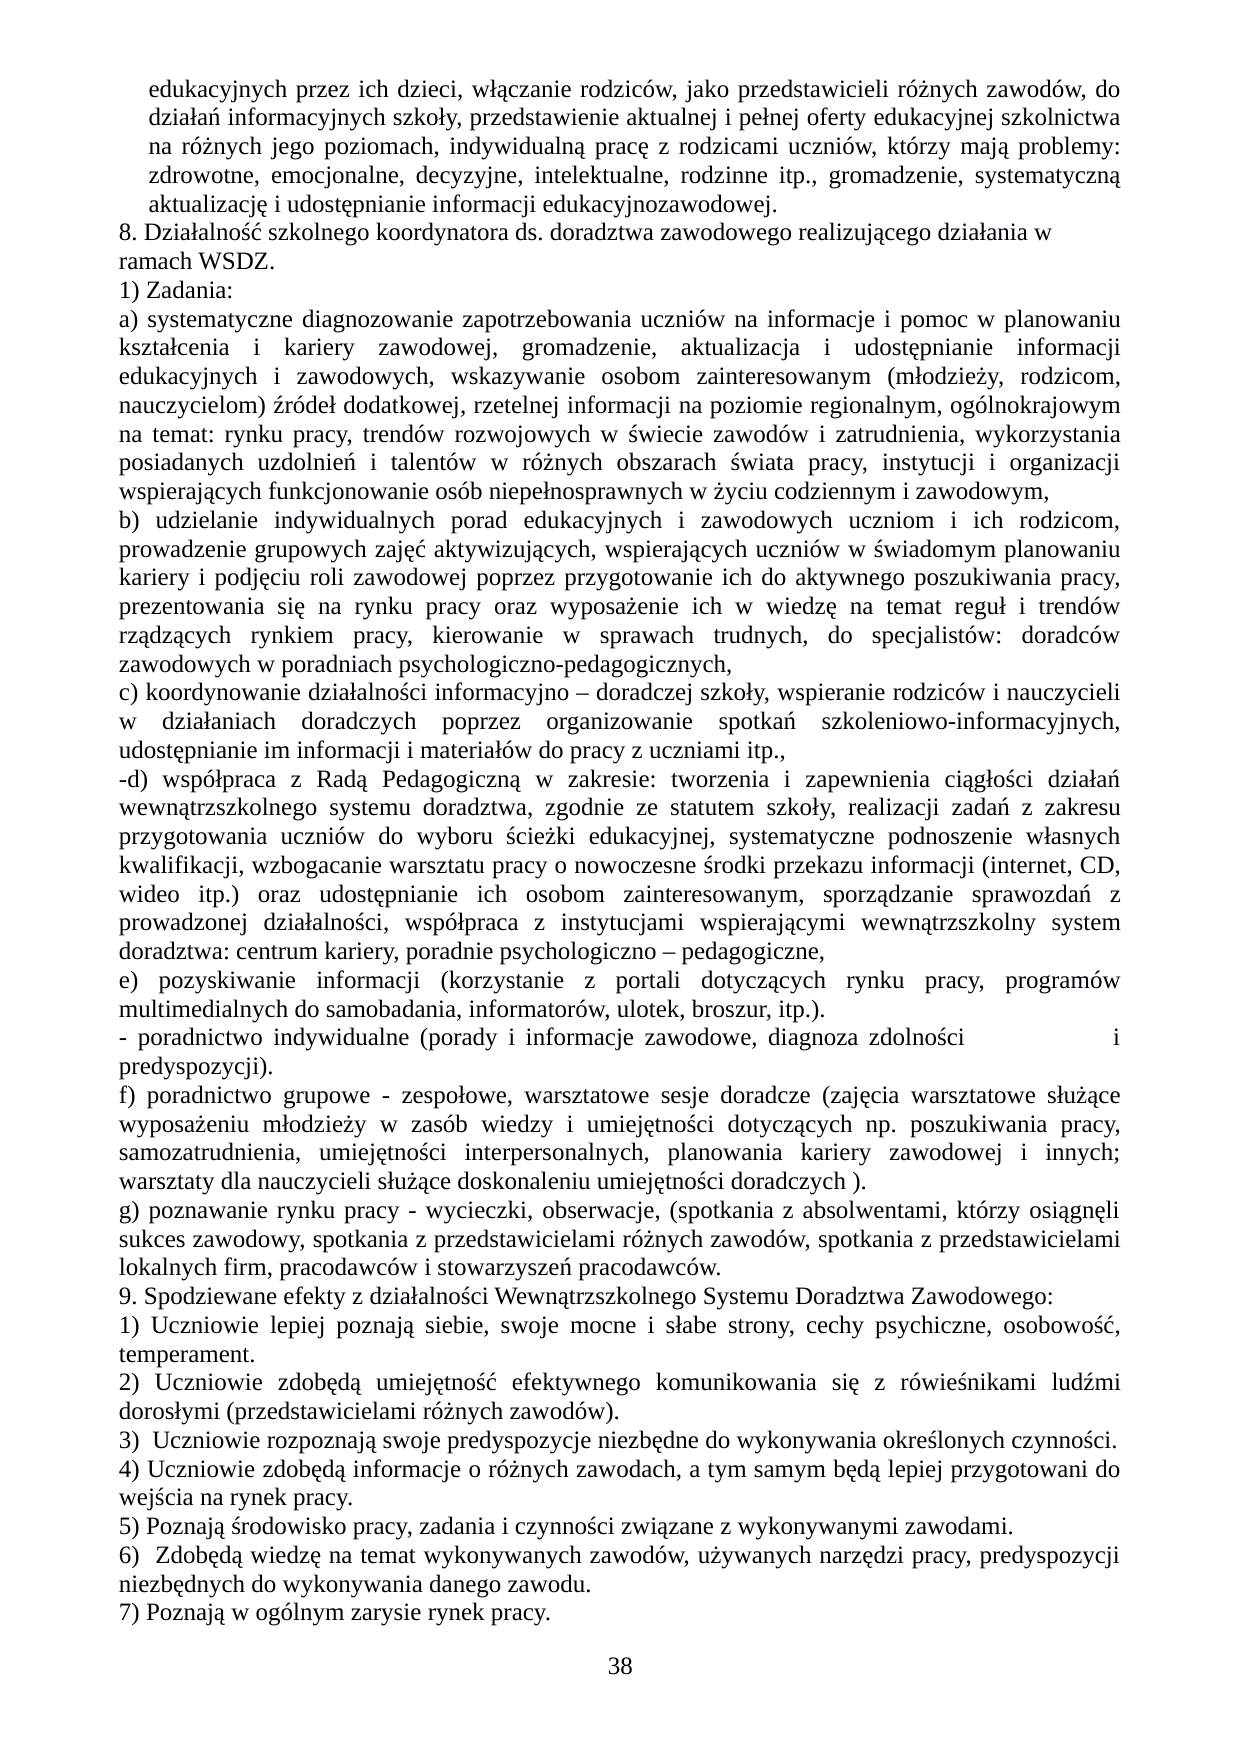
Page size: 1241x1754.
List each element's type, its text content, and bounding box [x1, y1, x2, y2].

text e) pozyskiwanie informacji (korzystanie z portali dotyczących rynku pracy, programów multimedialnych do samobadania, informatorów, ulotek, broszur, itp.). [119, 965, 1121, 1022]
text 4) Uczniowie zdobędą informacje o różnych zawodach, a tym samym będą lepiej przygotowani do wejścia na rynek pracy. [119, 1454, 1121, 1511]
text 3) Uczniowie rozpoznają swoje predyspozycje niezbędne do wykonywania określonych czynności. [119, 1425, 1121, 1454]
text 1) Zadania: [119, 275, 1121, 304]
text c) koordynowanie działalności informacyjno – doradczej szkoły, wspieranie rodziców i nauczycieli w działaniach doradczych poprzez organizowanie spotkań szkoleniowo-informacyjnych, udostępnianie im informacji i materiałów do pracy z uczniami itp., [119, 677, 1121, 764]
text g) poznawanie rynku pracy - wycieczki, obserwacje, (spotkania z absolwentami, którzy osiągnęli sukces zawodowy, spotkania z przedstawicielami różnych zawodów, spotkania z przedstawicielami lokalnych firm, pracodawców i stowarzyszeń pracodawców. [119, 1195, 1121, 1281]
text f) poradnictwo grupowe - zespołowe, warsztatowe sesje doradcze (zajęcia warsztatowe służące wyposażeniu młodzieży w zasób wiedzy i umiejętności dotyczących np. poszukiwania pracy, samozatrudnienia, umiejętności interpersonalnych, planowania kariery zawodowej i innych; warsztaty dla nauczycieli służące doskonaleniu umiejętności doradczych ). [119, 1080, 1121, 1195]
text b) udzielanie indywidualnych porad edukacyjnych i zawodowych uczniom i ich rodzicom, prowadzenie grupowych zajęć aktywizujących, wspierających uczniów w świadomym planowaniu kariery i podjęciu roli zawodowej poprzez przygotowanie ich do aktywnego poszukiwania pracy, prezentowania się na rynku pracy oraz wyposażenie ich w wiedzę na temat reguł i trendów rządzących rynkiem pracy, kierowanie w sprawach trudnych, do specjalistów: doradców zawodowych w poradniach psychologiczno-pedagogicznych, [119, 505, 1121, 677]
text 9. Spodziewane efekty z działalności Wewnątrzszkolnego Systemu Doradztwa Zawodowego: [119, 1281, 1121, 1310]
text 1) Uczniowie lepiej poznają siebie, swoje mocne i słabe strony, cechy psychiczne, osobowość, temperament. [119, 1310, 1121, 1367]
text 7) Poznają w ogólnym zarysie rynek pracy. [119, 1597, 1121, 1626]
text edukacyjnych przez ich dzieci, włączanie rodziców, jako przedstawicieli różnych zawodów, do działań informacyjnych szkoły, przedstawienie aktualnej i pełnej oferty edukacyjnej szkolnictwa na różnych jego poziomach, indywidualną pracę z rodzicami uczniów, którzy mają problemy: zdrowotne, emocjonalne, decyzyjne, intelektualne, rodzinne itp., gromadzenie, systematyczną aktualizację i udostępnianie informacji edukacyjnozawodowej. [119, 74, 1121, 217]
text 2) Uczniowie zdobędą umiejętność efektywnego komunikowania się z rówieśnikami ludźmi dorosłymi (przedstawicielami różnych zawodów). [119, 1367, 1121, 1425]
text a) systematyczne diagnozowanie zapotrzebowania uczniów na informacje i pomoc w planowaniu kształcenia i kariery zawodowej, gromadzenie, aktualizacja i udostępnianie informacji edukacyjnych i zawodowych, wskazywanie osobom zainteresowanym (młodzieży, rodzicom, nauczycielom) źródeł dodatkowej, rzetelnej informacji na poziomie regionalnym, ogólnokrajowym na temat: rynku pracy, trendów rozwojowych w świecie zawodów i zatrudnienia, wykorzystania posiadanych uzdolnień i talentów w różnych obszarach świata pracy, instytucji i organizacji wspierających funkcjonowanie osób niepełnosprawnych w życiu codziennym i zawodowym, [119, 304, 1121, 505]
text -d) współpraca z Radą Pedagogiczną w zakresie: tworzenia i zapewnienia ciągłości działań wewnątrzszkolnego systemu doradztwa, zgodnie ze statutem szkoły, realizacji zadań z zakresu przygotowania uczniów do wyboru ścieżki edukacyjnej, systematyczne podnoszenie własnych kwalifikacji, wzbogacanie warsztatu pracy o nowoczesne środki przekazu informacji (internet, CD, wideo itp.) oraz udostępnianie ich osobom zainteresowanym, sporządzanie sprawozdań z prowadzonej działalności, współpraca z instytucjami wspierającymi wewnątrzszkolny system doradztwa: centrum kariery, poradnie psychologiczno – pedagogiczne, [119, 764, 1121, 965]
text 5) Poznają środowisko pracy, zadania i czynności związane z wykonywanymi zawodami. [119, 1511, 1121, 1540]
text 6) Zdobędą wiedzę na temat wykonywanych zawodów, używanych narzędzi pracy, predyspozycji niezbędnych do wykonywania danego zawodu. [119, 1540, 1121, 1597]
text - poradnictwo indywidualne (porady i informacje zawodowe, diagnoza zdolności i predyspozycji). [119, 1022, 1121, 1080]
text 8. Działalność szkolnego koordynatora ds. doradztwa zawodowego realizującego działania w ramach WSDZ. [119, 217, 1121, 275]
